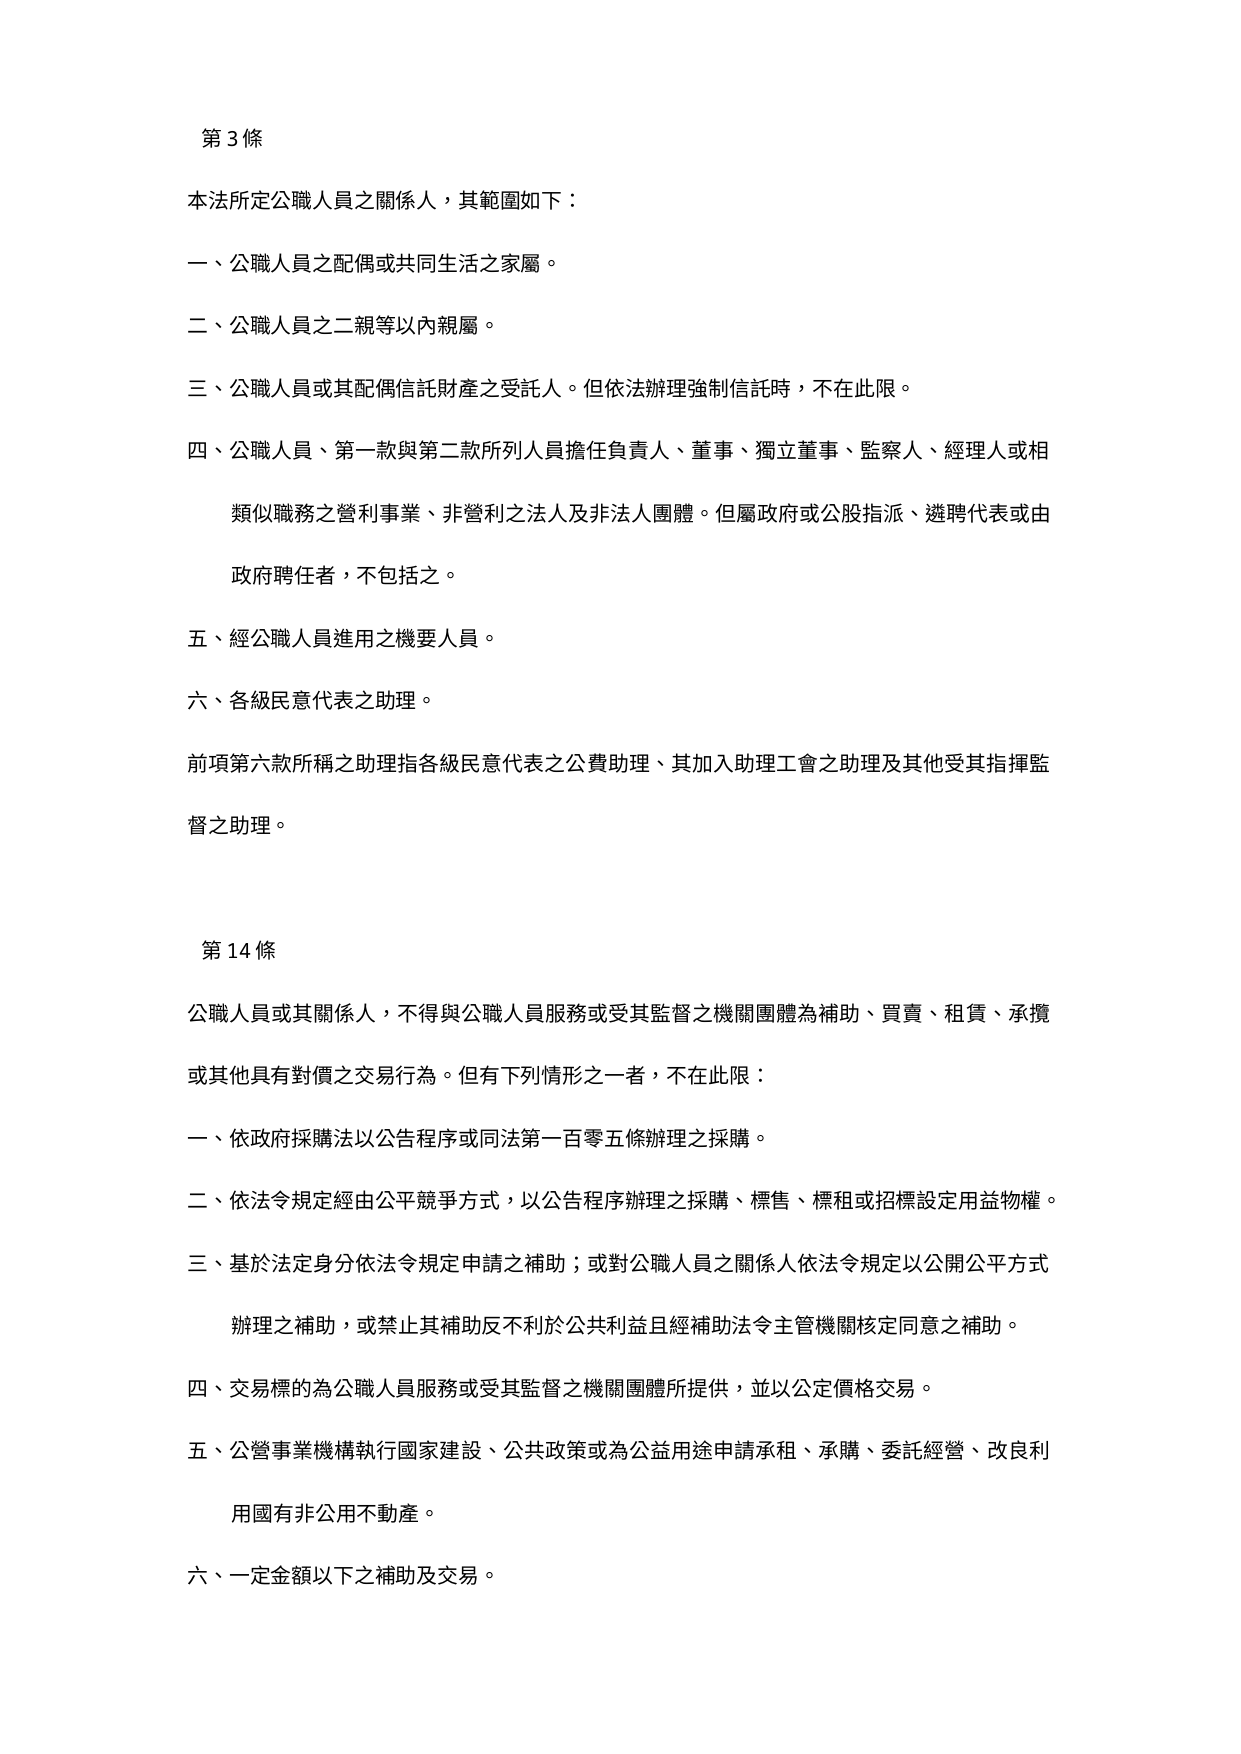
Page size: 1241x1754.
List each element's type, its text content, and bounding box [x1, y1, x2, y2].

text 三、基於法定身分依法令規定申請之補助；或對公職人員之關係人依法令規定以公開公平方式辦理之補助，或禁止其補助反不利於公共利益且經補助法令主管機關核定同意之補助。 [187, 1221, 1053, 1346]
text 三、公職人員或其配偶信託財產之受託人。但依法辦理強制信託時，不在此限。 [187, 346, 1053, 408]
text 六、一定金額以下之補助及交易。 [187, 1533, 1053, 1596]
text 一、依政府採購法以公告程序或同法第一百零五條辦理之採購。 [187, 1096, 1053, 1158]
text 本法所定公職人員之關係人，其範圍如下： [187, 158, 1053, 221]
text 一、公職人員之配偶或共同生活之家屬。 [187, 221, 1053, 283]
text 公職人員或其關係人，不得與公職人員服務或受其監督之機關團體為補助、買賣、租賃、承攬或其他具有對價之交易行為。但有下列情形之一者，不在此限： [187, 971, 1053, 1096]
text 六、各級民意代表之助理。 [187, 658, 1053, 721]
text 第3條 [113, 96, 1147, 158]
text 四、交易標的為公職人員服務或受其監督之機關團體所提供，並以公定價格交易。 [187, 1346, 1053, 1408]
text 二、公職人員之二親等以內親屬。 [187, 283, 1053, 346]
text 第14條 [113, 908, 1147, 971]
text 五、公營事業機構執行國家建設、公共政策或為公益用途申請承租、承購、委託經營、改良利用國有非公用不動產。 [187, 1408, 1053, 1533]
text 五、經公職人員進用之機要人員。 [187, 596, 1053, 658]
text 四、公職人員、第一款與第二款所列人員擔任負責人、董事、獨立董事、監察人、經理人或相類似職務之營利事業、非營利之法人及非法人團體。但屬政府或公股指派、遴聘代表或由政府聘任者，不包括之。 [187, 408, 1053, 596]
text 前項第六款所稱之助理指各級民意代表之公費助理、其加入助理工會之助理及其他受其指揮監督之助理。 [187, 721, 1053, 846]
text 二、依法令規定經由公平競爭方式，以公告程序辦理之採購、標售、標租或招標設定用益物權。 [187, 1158, 1053, 1221]
